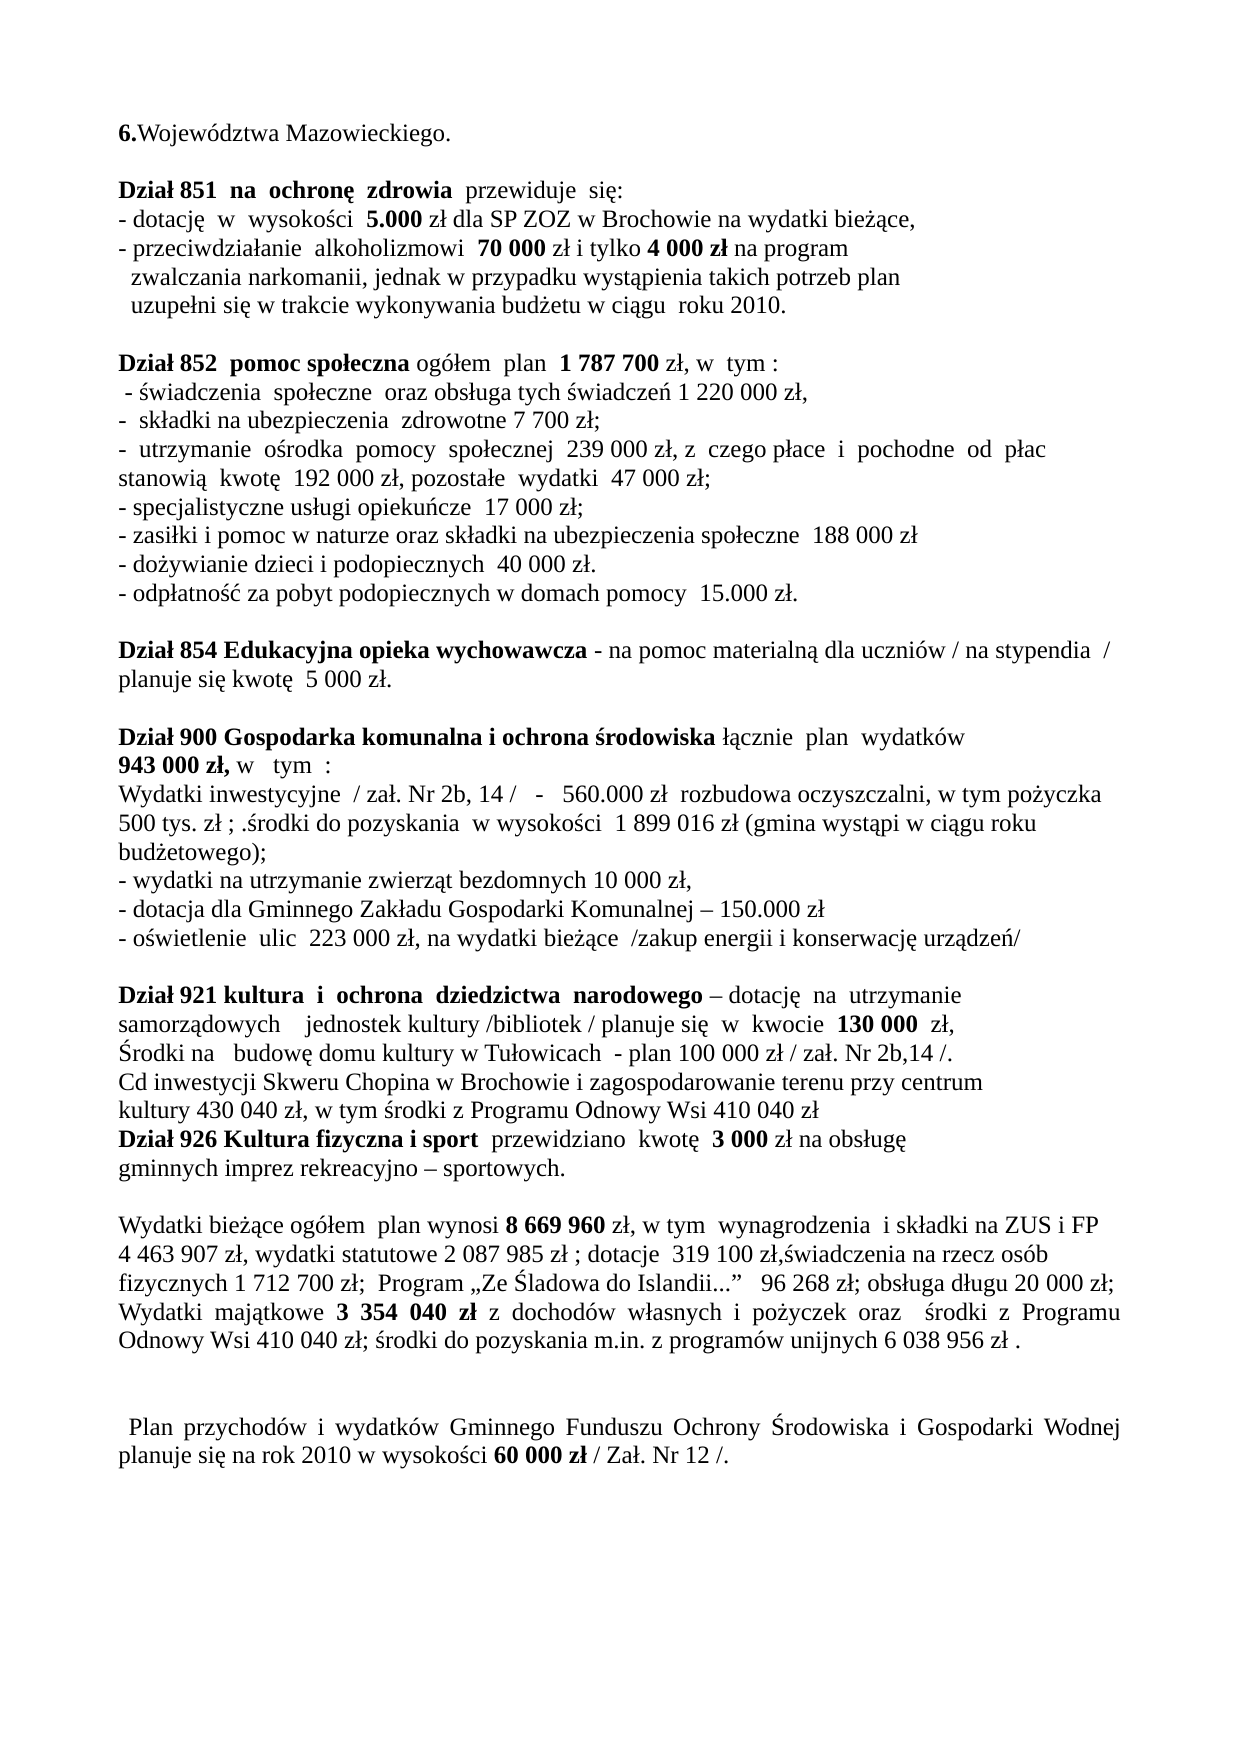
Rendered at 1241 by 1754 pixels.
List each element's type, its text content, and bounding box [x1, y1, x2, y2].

text kultury 430 040 zł, w tym środki z Programu Odnowy Wsi 410 040 zł [118, 1096, 1122, 1124]
text - dożywianie dzieci i podopiecznych 40 000 zł. [118, 549, 1122, 578]
text - dotację w wysokości 5.000 zł dla SP ZOZ w Brochowie na wydatki bieżące, [118, 204, 1122, 233]
text Dział 854 Edukacyjna opieka wychowawcza - na pomoc materialną dla uczniów / na stypendia / planuje się kwotę 5 000 zł. [118, 636, 1122, 693]
text zwalczania narkomanii, jednak w przypadku wystąpienia takich potrzeb plan [118, 262, 1122, 291]
text Wydatki majątkowe 3 354 040 zł z dochodów własnych i pożyczek oraz środki z Programu Odnowy Wsi 410 040 zł; środki do pozyskania m.in. z programów unijnych 6 038 956 zł . [118, 1297, 1122, 1354]
text - odpłatność za pobyt podopiecznych w domach pomocy 15.000 zł. [118, 578, 1122, 607]
text - wydatki na utrzymanie zwierząt bezdomnych 10 000 zł, [118, 866, 1122, 894]
text - zasiłki i pomoc w naturze oraz składki na ubezpieczenia społeczne 188 000 zł [118, 521, 1122, 549]
text Środki na budowę domu kultury w Tułowicach - plan 100 000 zł / zał. Nr 2b,14 /. [118, 1038, 1122, 1067]
text - oświetlenie ulic 223 000 zł, na wydatki bieżące /zakup energii i konserwację urządzeń/ [118, 923, 1122, 952]
text Dział 926 Kultura fizyczna i sport przewidziano kwotę 3 000 zł na obsługę [118, 1124, 1122, 1153]
text Dział 921 kultura i ochrona dziedzictwa narodowego – dotację na utrzymanie samorządowych jednostek kultury /bibliotek / planuje się w kwocie 130 000 zł, [118, 981, 1122, 1038]
text - specjalistyczne usługi opiekuńcze 17 000 zł; [118, 492, 1122, 521]
text Plan przychodów i wydatków Gminnego Funduszu Ochrony Środowiska i Gospodarki Wodnej planuje się na rok 2010 w wysokości 60 000 zł / Zał. Nr 12 /. [118, 1412, 1122, 1469]
text - utrzymanie ośrodka pomocy społecznej 239 000 zł, z czego płace i pochodne od płac stanowią kwotę 192 000 zł, pozostałe wydatki 47 000 zł; [118, 434, 1122, 492]
text Dział 852 pomoc społeczna ogółem plan 1 787 700 zł, w tym : [118, 348, 1122, 377]
text - dotacja dla Gminnego Zakładu Gospodarki Komunalnej – 150.000 zł [118, 894, 1122, 923]
text 943 000 zł, w tym : [118, 751, 1122, 779]
text Wydatki inwestycyjne / zał. Nr 2b, 14 / - 560.000 zł rozbudowa oczyszczalni, w tym pożyczka 500 tys. zł ; .środki do pozyskania w wysokości 1 899 016 zł (gmina wystąpi w ciągu roku budżetowego); [118, 779, 1122, 866]
text Dział 851 na ochronę zdrowia przewiduje się: [118, 176, 1122, 204]
text 6.Województwa Mazowieckiego. [118, 118, 1122, 147]
text - składki na ubezpieczenia zdrowotne 7 700 zł; [118, 406, 1122, 434]
text gminnych imprez rekreacyjno – sportowych. [118, 1153, 1122, 1182]
text - przeciwdziałanie alkoholizmowi 70 000 zł i tylko 4 000 zł na program [118, 233, 1122, 262]
text uzupełni się w trakcie wykonywania budżetu w ciągu roku 2010. [118, 291, 1122, 319]
text - świadczenia społeczne oraz obsługa tych świadczeń 1 220 000 zł, [118, 377, 1122, 406]
text Dział 900 Gospodarka komunalna i ochrona środowiska łącznie plan wydatków [118, 722, 1122, 751]
text Wydatki bieżące ogółem plan wynosi 8 669 960 zł, w tym wynagrodzenia i składki na ZUS i FP 4 463 907 zł, wydatki statutowe 2 087 985 zł ; dotacje 319 100 zł,świadczenia na rzecz osób fizycznych 1 712 700 zł; Program „Ze Śladowa do Islandii...” 96 268 zł; obsługa długu 20 000 zł; [118, 1211, 1122, 1297]
text Cd inwestycji Skweru Chopina w Brochowie i zagospodarowanie terenu przy centrum [118, 1067, 1122, 1096]
